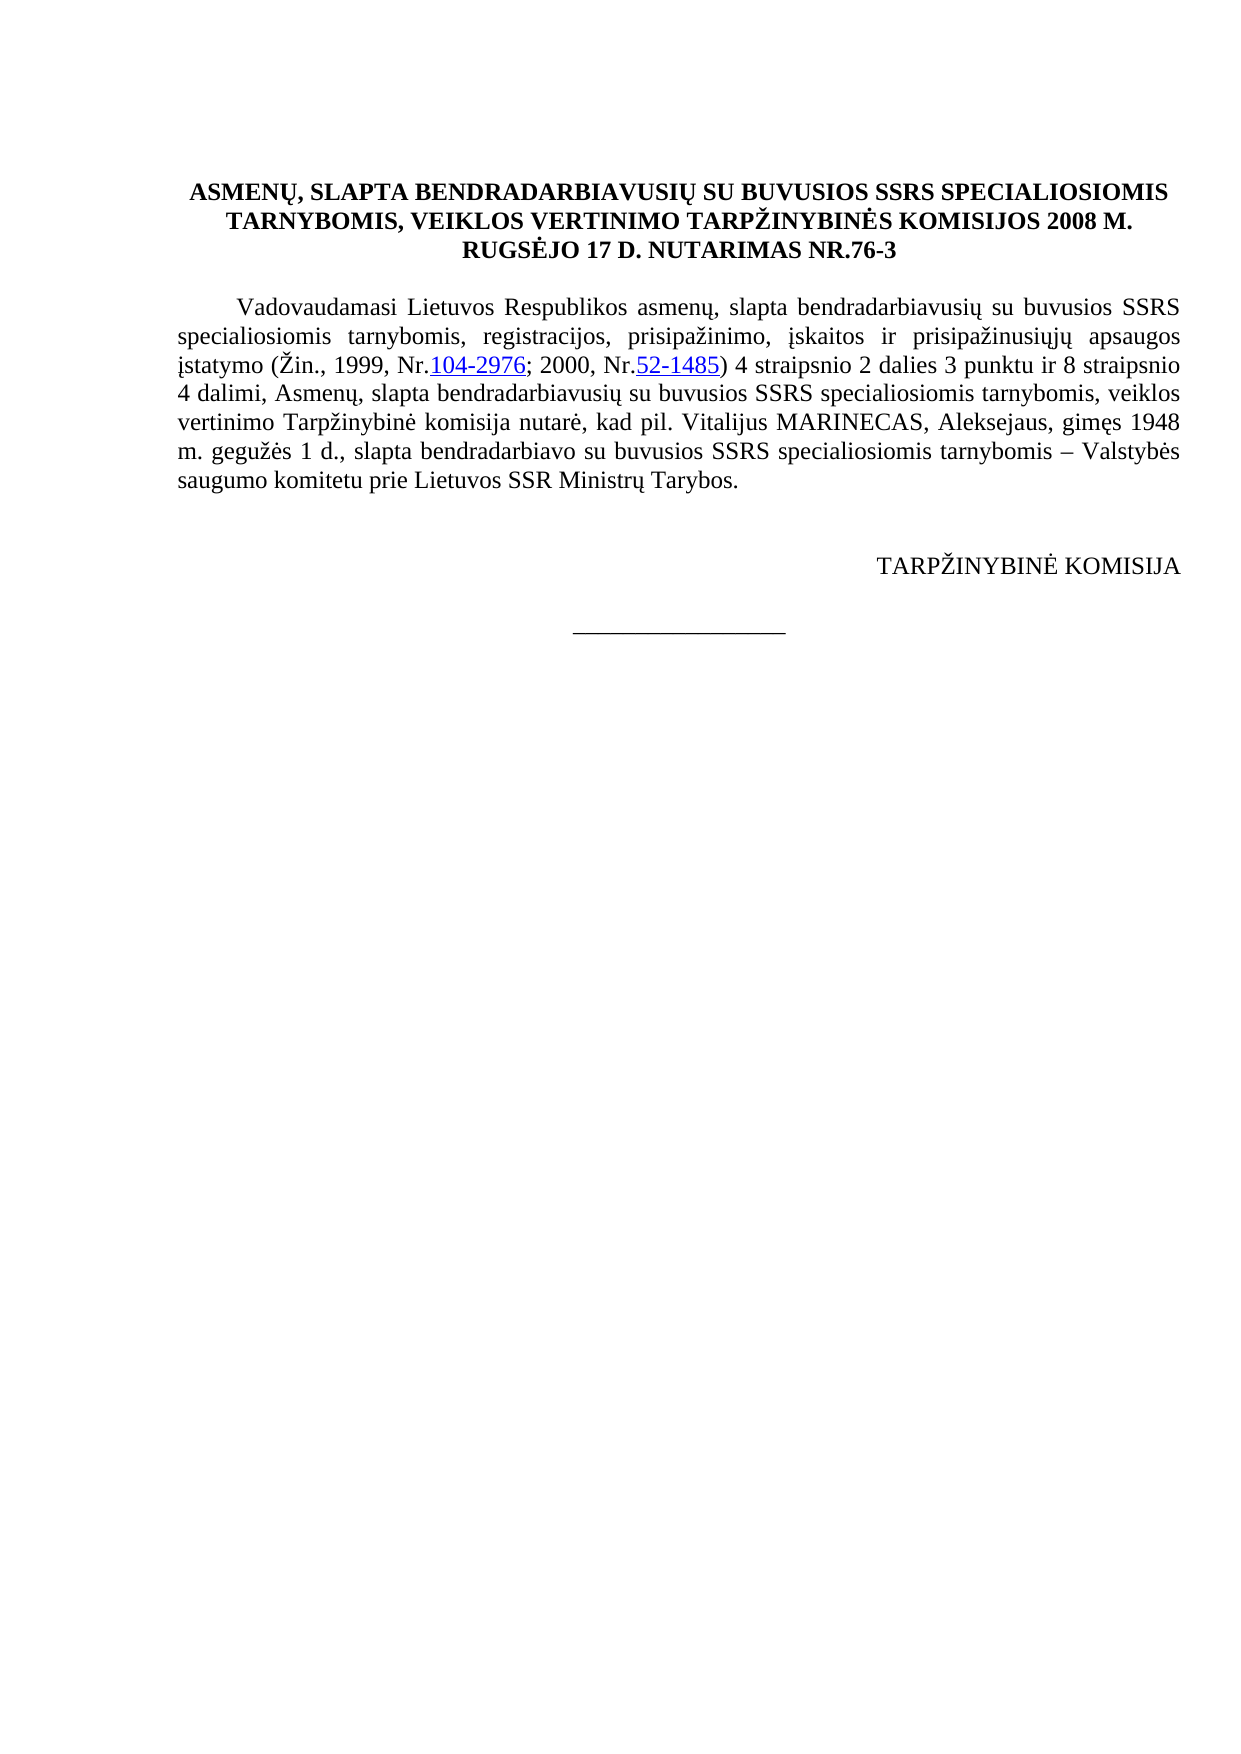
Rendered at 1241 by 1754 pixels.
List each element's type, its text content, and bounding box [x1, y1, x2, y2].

text _________________ [177, 608, 1181, 637]
text ASMENŲ, SLAPTA BENDRADARBIAVUSIŲ SU BUVUSIOS SSRS SPECIALIOSIOMIS TARNYBOMIS, VEIKLOS VERTINIMO TARPŽINYBINĖS KOMISIJOS 2008 M. RUGSĖJO 17 D. NUTARIMAS NR.76-3 [177, 177, 1181, 263]
text Vadovaudamasi Lietuvos Respublikos asmenų, slapta bendradarbiavusių su buvusios SSRS specialiosiomis tarnybomis, registracijos, prisipažinimo, įskaitos ir prisipažinusiųjų apsaugos įstatymo (Žin., 1999, Nr.104-2976; 2000, Nr.52-1485) 4 straipsnio 2 dalies 3 punktu ir 8 straipsnio 4 dalimi, Asmenų, slapta bendradarbiavusių su buvusios SSRS specialiosiomis tarnybomis, veiklos vertinimo Tarpžinybinė komisija nutarė, kad pil. Vitalijus MARINECAS, Aleksejaus, gimęs 1948 m. gegužės 1 d., slapta bendradarbiavo su buvusios SSRS specialiosiomis tarnybomis – Valstybės saugumo komitetu prie Lietuvos SSR Ministrų Tarybos. [177, 292, 1181, 493]
text TARPŽINYBINĖ KOMISIJA [177, 551, 1181, 580]
